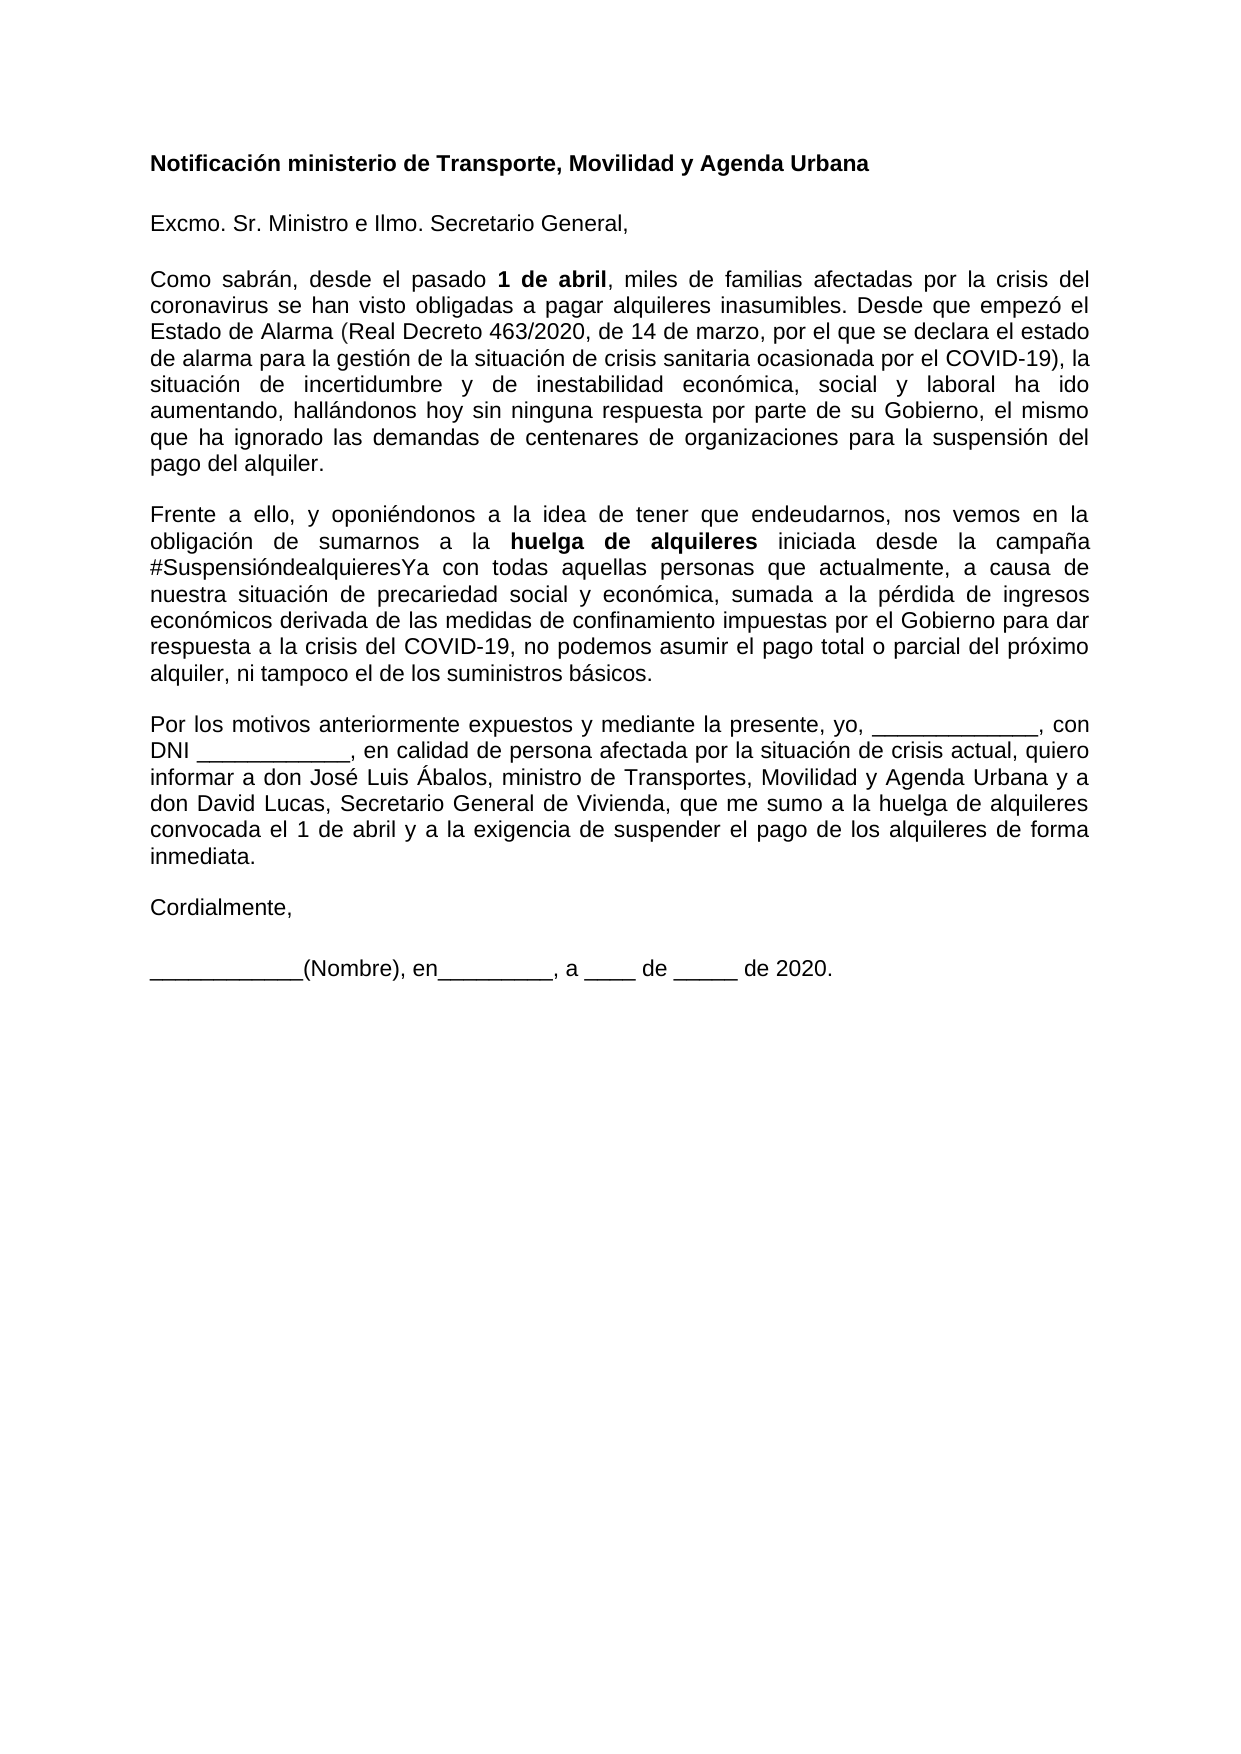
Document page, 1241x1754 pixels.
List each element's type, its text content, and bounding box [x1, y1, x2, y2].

text Cordialmente, [150, 894, 1090, 920]
text Como sabrán, desde el pasado 1 de abril, miles de familias afectadas por la crisis del coronavirus se han visto obligadas a pagar alquileres inasumibles. Desde que empezó el Estado de Alarma (Real Decreto 463/2020, de 14 de marzo, por el que se declara el estado de alarma para la gestión de la situación de crisis sanitaria ocasionada por el COVID-19), la situación de incertidumbre y de inestabilidad económica, social y laboral ha ido aumentando, hallándonos hoy sin ninguna respuesta por parte de su Gobierno, el mismo que ha ignorado las demandas de centenares de organizaciones para la suspensión del pago del alquiler. [150, 266, 1090, 476]
text Excmo. Sr. Ministro e Ilmo. Secretario General, [150, 210, 1090, 237]
text ____________(Nombre), en_________, a ____ de _____ de 2020. [150, 954, 1090, 981]
text Por los motivos anteriormente expuestos y mediante la presente, yo, _____________, con DNI ____________, en calidad de persona afectada por la situación de crisis actual, quiero informar a don José Luis Ábalos, ministro de Transportes, Movilidad y Agenda Urbana y a don David Lucas, Secretario General de Vivienda, que me sumo a la huelga de alquileres convocada el 1 de abril y a la exigencia de suspender el pago de los alquileres de forma inmediata. [150, 711, 1090, 869]
text Notificación ministerio de Transporte, Movilidad y Agenda Urbana [150, 150, 1090, 176]
text Frente a ello, y oponiéndonos a la idea de tener que endeudarnos, nos vemos en la obligación de sumarnos a la huelga de alquileres iniciada desde la campaña #SuspensióndealquieresYa con todas aquellas personas que actualmente, a causa de nuestra situación de precariedad social y económica, sumada a la pérdida de ingresos económicos derivada de las medidas de confinamiento impuestas por el Gobierno para dar respuesta a la crisis del COVID-19, no podemos asumir el pago total o parcial del próximo alquiler, ni tampoco el de los suministros básicos. [150, 501, 1090, 686]
